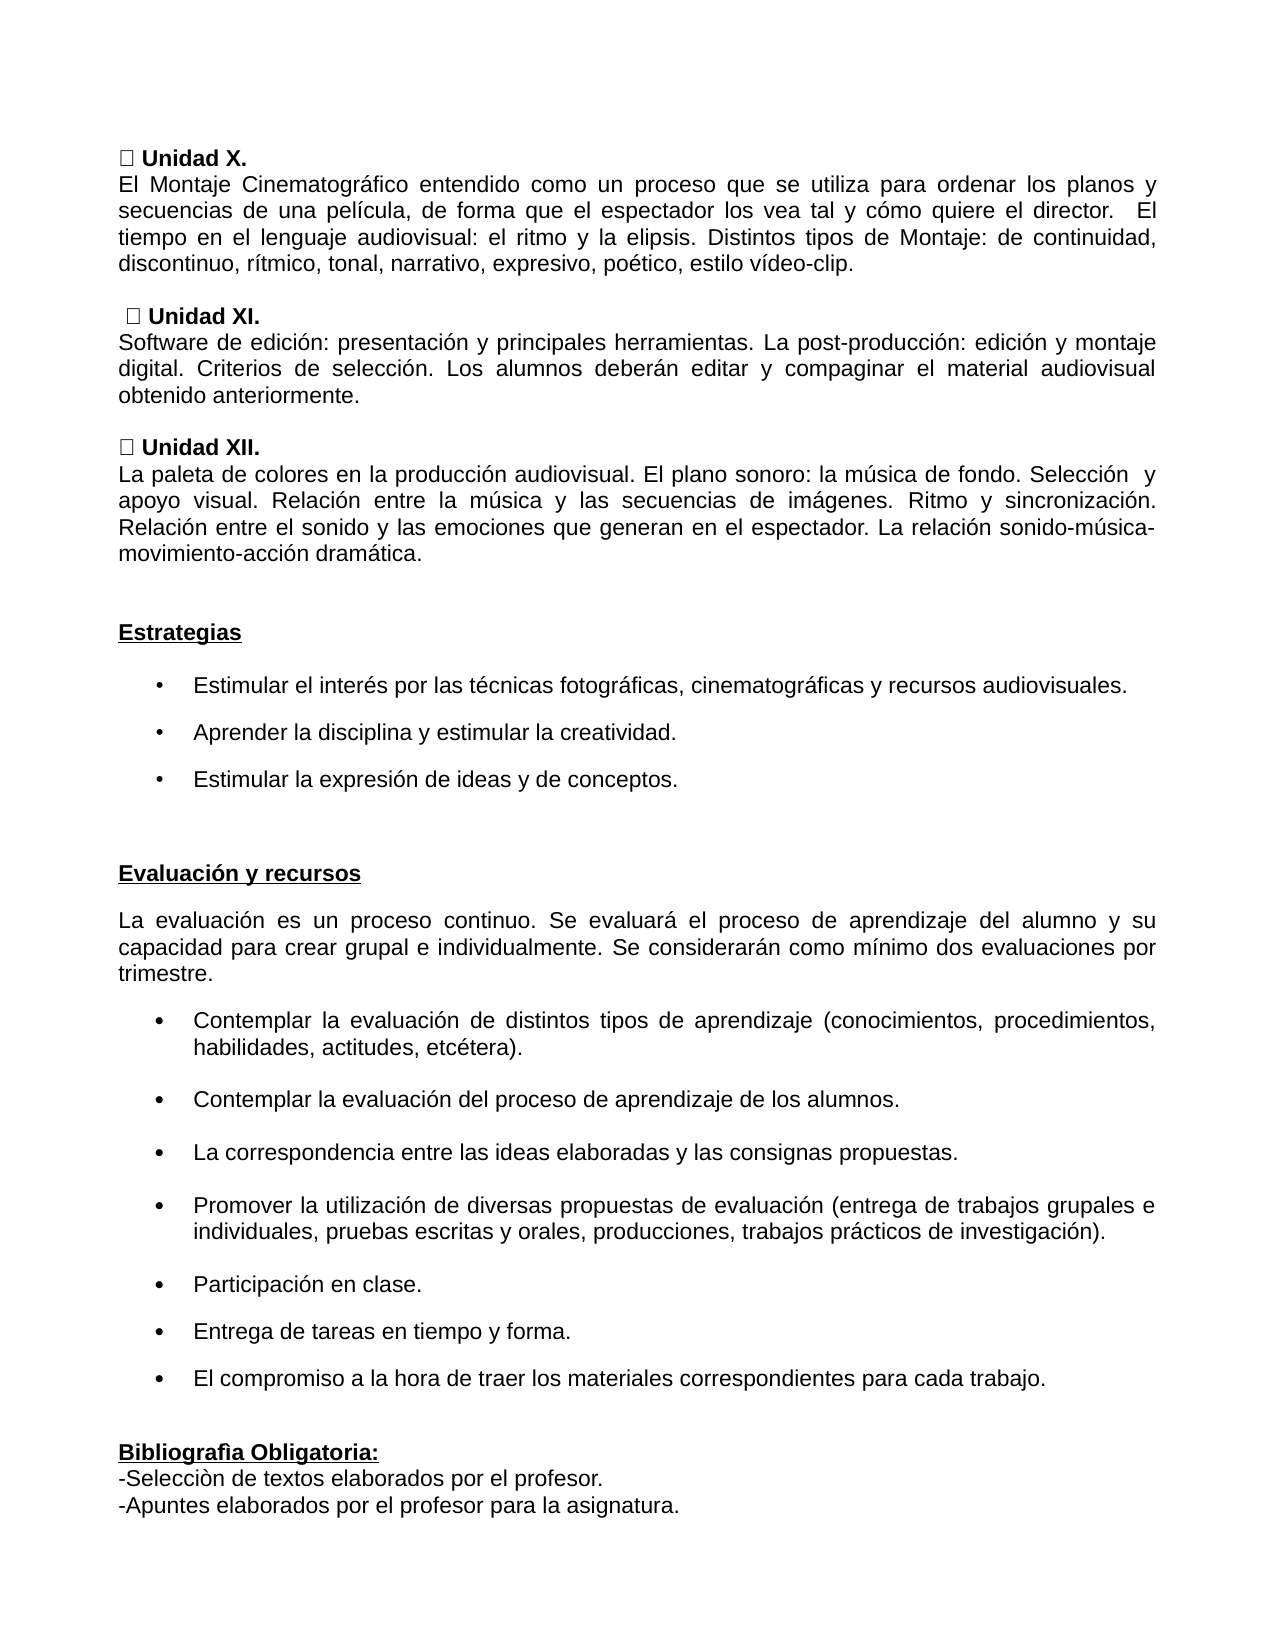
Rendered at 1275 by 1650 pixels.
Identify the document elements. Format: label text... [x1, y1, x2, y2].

text  Unidad XI. [118, 303, 1157, 329]
list Contemplar la evaluación del proceso de aprendizaje de los alumnos. [156, 1086, 1157, 1113]
text  Unidad X. [118, 144, 1157, 171]
text La paleta de colores en la producción audiovisual. El plano sonoro: la música de fondo. Selección y apoyo visual. Relación entre la música y las secuencias de imágenes. Ritmo y sincronización. Relación entre el sonido y las emociones que generan en el espectador. La relación sonido-música-movimiento-acción dramática. [118, 461, 1157, 566]
text Estrategias [118, 619, 1157, 645]
text La evaluación es un proceso continuo. Se evaluará el proceso de aprendizaje del alumno y su capacidad para crear grupal e individualmente. Se considerarán como mínimo dos evaluaciones por trimestre. [118, 907, 1157, 987]
text -Apuntes elaborados por el profesor para la asignatura. [118, 1492, 1157, 1518]
text -Selecciòn de textos elaborados por el profesor. [118, 1465, 1157, 1492]
list El compromiso a la hora de traer los materiales correspondientes para cada trabajo. [156, 1365, 1157, 1392]
list Promover la utilización de diversas propuestas de evaluación (entrega de trabajos grupales e individuales, pruebas escritas y orales, producciones, trabajos prácticos de investigación). [156, 1192, 1157, 1244]
list Contemplar la evaluación de distintos tipos de aprendizaje (conocimientos, procedimientos, habilidades, actitudes, etcétera). [156, 1007, 1157, 1060]
text Software de edición: presentación y principales herramientas. La post-producción: edición y montaje digital. Criterios de selección. Los alumnos deberán editar y compaginar el material audiovisual obtenido anteriormente. [118, 329, 1157, 434]
text [118, 118, 1157, 144]
text Evaluación y recursos [118, 860, 1157, 887]
text  Unidad XII. [118, 434, 1157, 461]
list Entrega de tareas en tiempo y forma. [156, 1318, 1157, 1344]
list Participación en clase. [156, 1271, 1157, 1297]
text Bibliografìa Obligatoria: [118, 1439, 1157, 1465]
list Aprender la disciplina y estimular la creatividad. [156, 719, 1157, 745]
list Estimular el interés por las técnicas fotográficas, cinematográficas y recursos audiovisuales. [156, 672, 1157, 698]
list La correspondencia entre las ideas elaboradas y las consignas propuestas. [156, 1139, 1157, 1166]
list Estimular la expresión de ideas y de conceptos. [156, 766, 1157, 792]
text El Montaje Cinematográfico entendido como un proceso que se utiliza para ordenar los planos y secuencias de una película, de forma que el espectador los vea tal y cómo quiere el director. El tiempo en el lenguaje audiovisual: el ritmo y la elipsis. Distintos tipos de Montaje: de continuidad, discontinuo, rítmico, tonal, narrativo, expresivo, poético, estilo vídeo-clip. [118, 171, 1157, 276]
